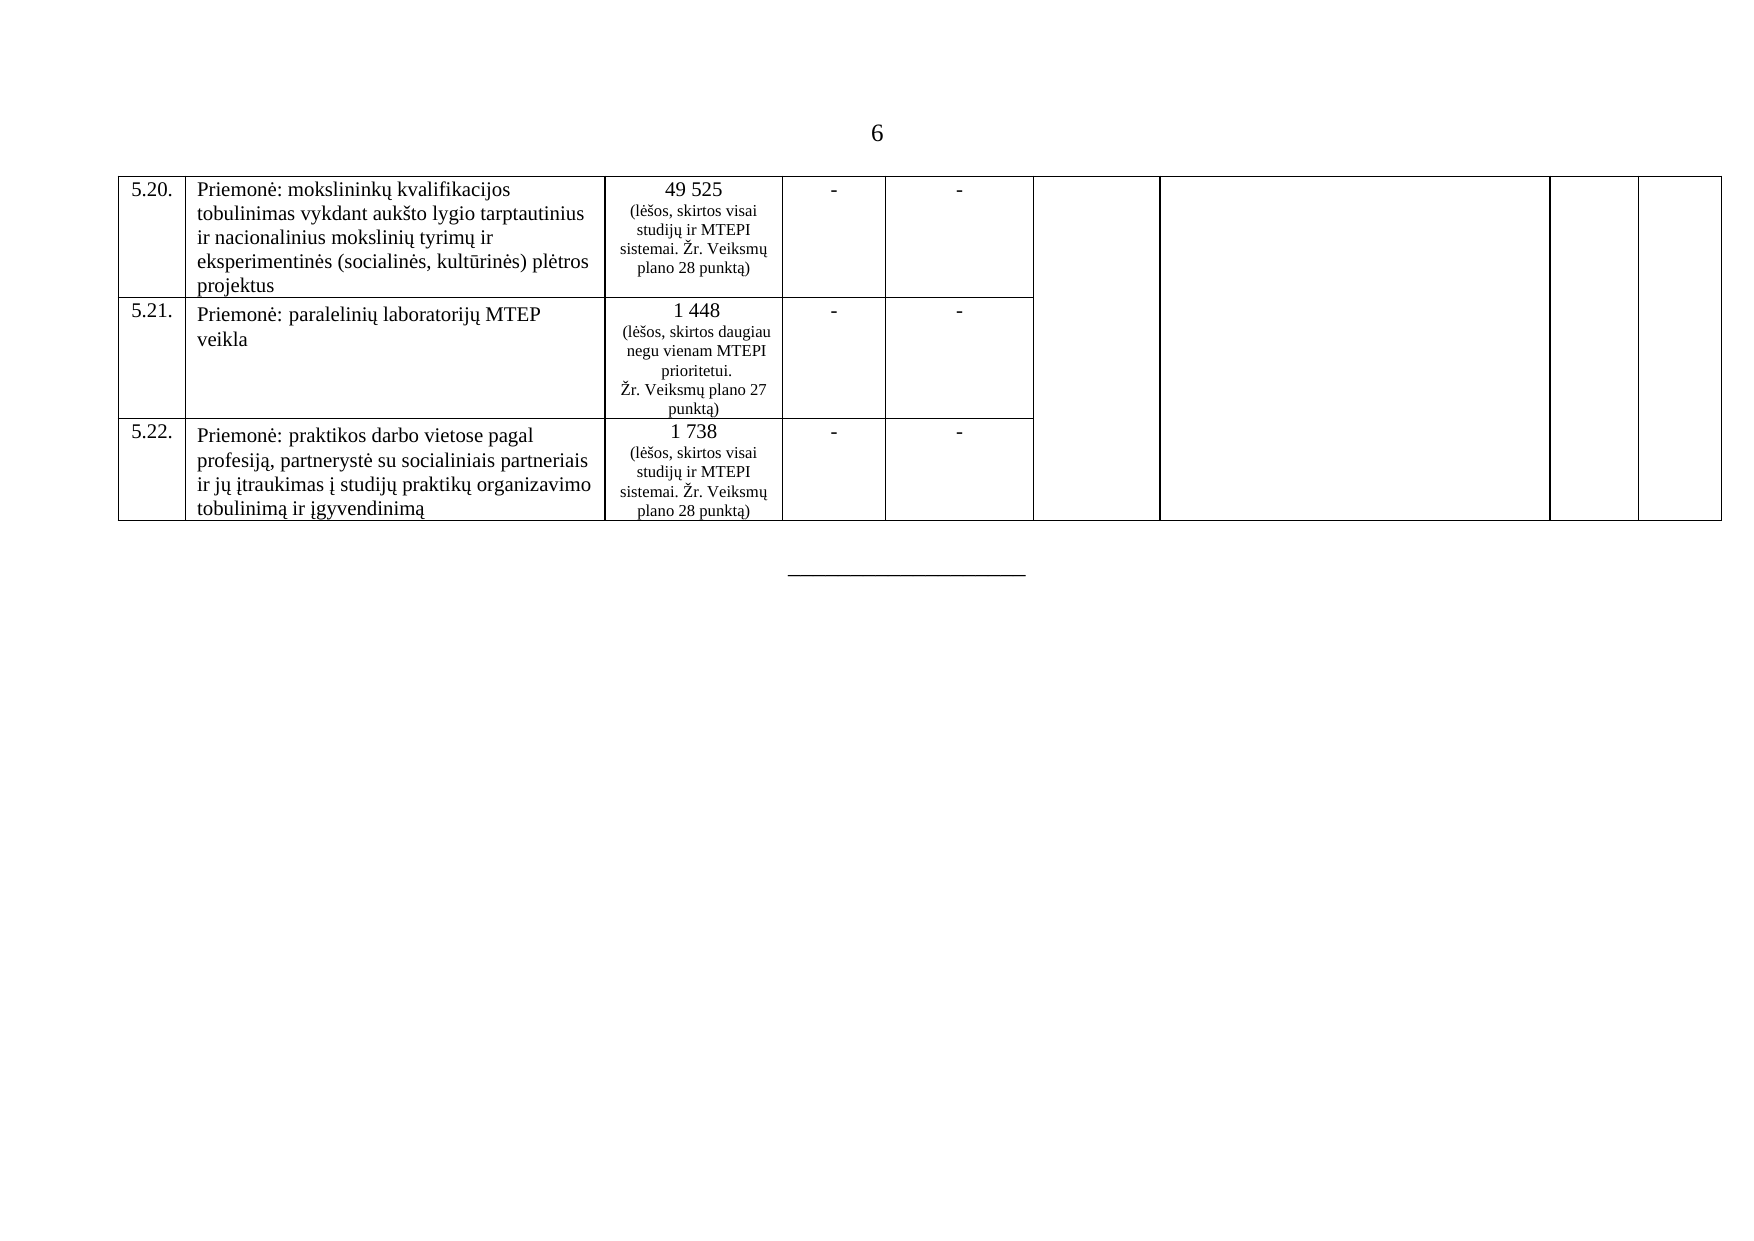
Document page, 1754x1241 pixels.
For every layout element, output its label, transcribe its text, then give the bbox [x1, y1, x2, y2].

text ___________________ [118, 550, 1636, 578]
table_cell - [783, 177, 885, 297]
table_cell 1 448 (lėšos, skirtos daugiau negu vienam MTEPI prioritetui. Žr. Veiksmų plano 27 punktą) [606, 298, 782, 418]
table_cell 49 525 (lėšos, skirtos visai studijų ir MTEPI sistemai. Žr. Veiksmų plano 28 punktą) [606, 177, 782, 297]
table_cell - [886, 177, 1033, 297]
table_cell 5.20. [119, 177, 185, 297]
table_cell - [886, 298, 1033, 418]
table_cell - [783, 419, 885, 520]
table_cell Priemonė: mokslininkų kvalifikacijos tobulinimas vykdant aukšto lygio tarptautinius ir nacionalinius mokslinių tyrimų ir eksperimentinės (socialinės, kultūrinės) plėtros projektus [186, 177, 604, 297]
table_cell [1161, 177, 1549, 520]
table_cell 5.22. [119, 419, 185, 520]
table_cell 5.21. [119, 298, 185, 418]
table_cell Priemonė: praktikos darbo vietose pagal profesiją, partnerystė su socialiniais partneriais ir jų įtraukimas į studijų praktikų organizavimo tobulinimą ir įgyvendinimą [186, 419, 604, 520]
table_cell Priemonė: paralelinių laboratorijų MTEP veikla [186, 298, 604, 418]
table_cell [1639, 177, 1721, 520]
table_cell [1551, 177, 1638, 520]
table_cell - [886, 419, 1033, 520]
table_cell 1 738 (lėšos, skirtos visai studijų ir MTEPI sistemai. Žr. Veiksmų plano 28 punktą) [606, 419, 782, 520]
table_cell [1034, 177, 1159, 520]
table_cell - [783, 298, 885, 418]
